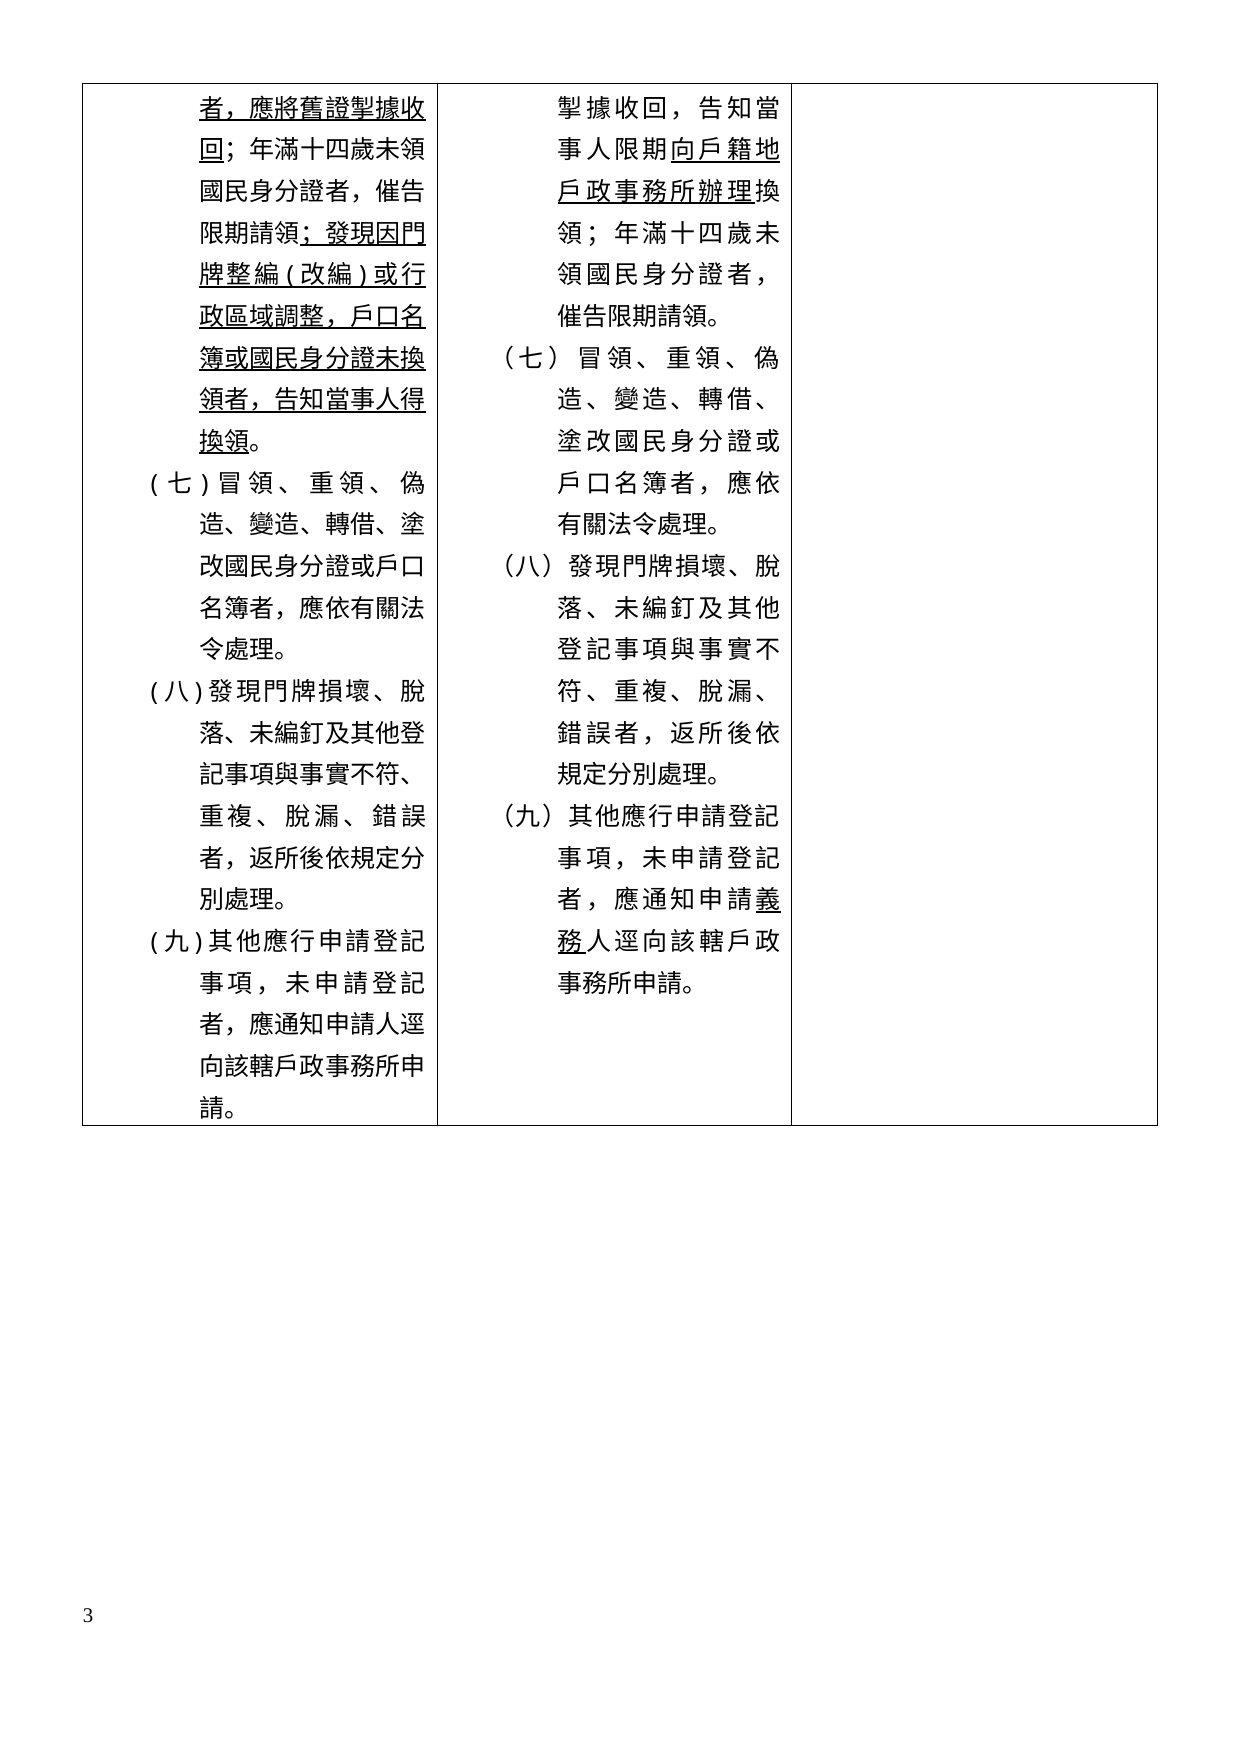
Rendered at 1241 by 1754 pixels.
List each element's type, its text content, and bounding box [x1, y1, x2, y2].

table_cell 八、巡迴查對戶籍，應依下列規定辦理，並就巡查簿有關各欄註明事實及登入查報錄，由申請人簽章： (一)出生、死亡逾期登記或遷徙未申請登記者，應代填申請書，經申請人核對無訛簽章後，得當場處理；除共同事業戶得於當事人戶口名簿有關欄內為必要之註記，加蓋巡查人員印章，將原簿發還申請人外，其他無法當場處理者，攜回有關文件及證簿，當日辦妥登記或依戶籍法第四十八條第三項規定催告辦理；其登記已逾法定期間者，應依戶籍法第七十九條規定予以罰鍰處分；無出生、死亡證明文件者，應切實查明人別無訛後，得憑出生或死亡通報辦理登記。 (二)發現已列案號或在臺無親屬之失蹤人口，應通報警察機關(單位)及其他相關機關處理。 (三)已為遷入登記，而實際仍以原遷出登記之戶籍為住所，申請人不於法定期間申請撤銷登記者，戶政事務所應催告限期申請撤銷遷徙登記，經催告仍不申請者，依戶籍法第四十八條之二規定辦理。 (四)對十五歲以上人口查記其教育程度資料，如與原註記教育程度不一致時，口頭查詢予以記錄，據以執行教育程度註記作業。必要時得要求其出示證明文件，並切實查明。 (五)未接受戶口校正者，應告知當事人，於十五日內到戶籍地戶政事務所辦理補校正。 (六)未換領新式國民身分證者，應將舊證掣據收回，告知當事人限期換領；已補領國民身分證仍使用舊證者，應將舊證掣據收回；年滿十四歲未領國民身分證者，催告限期請領；發現因門牌整編(改編)或行政區域調整，戶口名簿或國民身分證未換領者，告知當事人得換領。 (七)冒領、重領、偽造、變造、轉借、塗改國民身分證或戶口名簿者，應依有關法令處理。 (八)發現門牌損壞、脫落、未編釘及其他登記事項與事實不符、重複、脫漏、錯誤者，返所後依規定分別處理。 (九)其他應行申請登記事項，未申請登記者，應通知申請人逕向該轄戶政事務所申請。 [83, 84, 437, 1125]
table_cell 掣據收回，告知當事人限期向戶籍地戶政事務所辦理換領；年滿十四歲未領國民身分證者，催告限期請領。 （七）冒領、重領、偽造、變造、轉借、塗改國民身分證或戶口名簿者，應依有關法令處理。 （八）發現門牌損壞、脫落、未編釘及其他登記事項與事實不符、重複、脫漏、錯誤者，返所後依規定分別處理。 （九）其他應行申請登記事項，未申請登記者，應通知申請義務人逕向該轄戶政事務所申請。 [438, 84, 791, 1125]
table_cell [792, 84, 1157, 1125]
